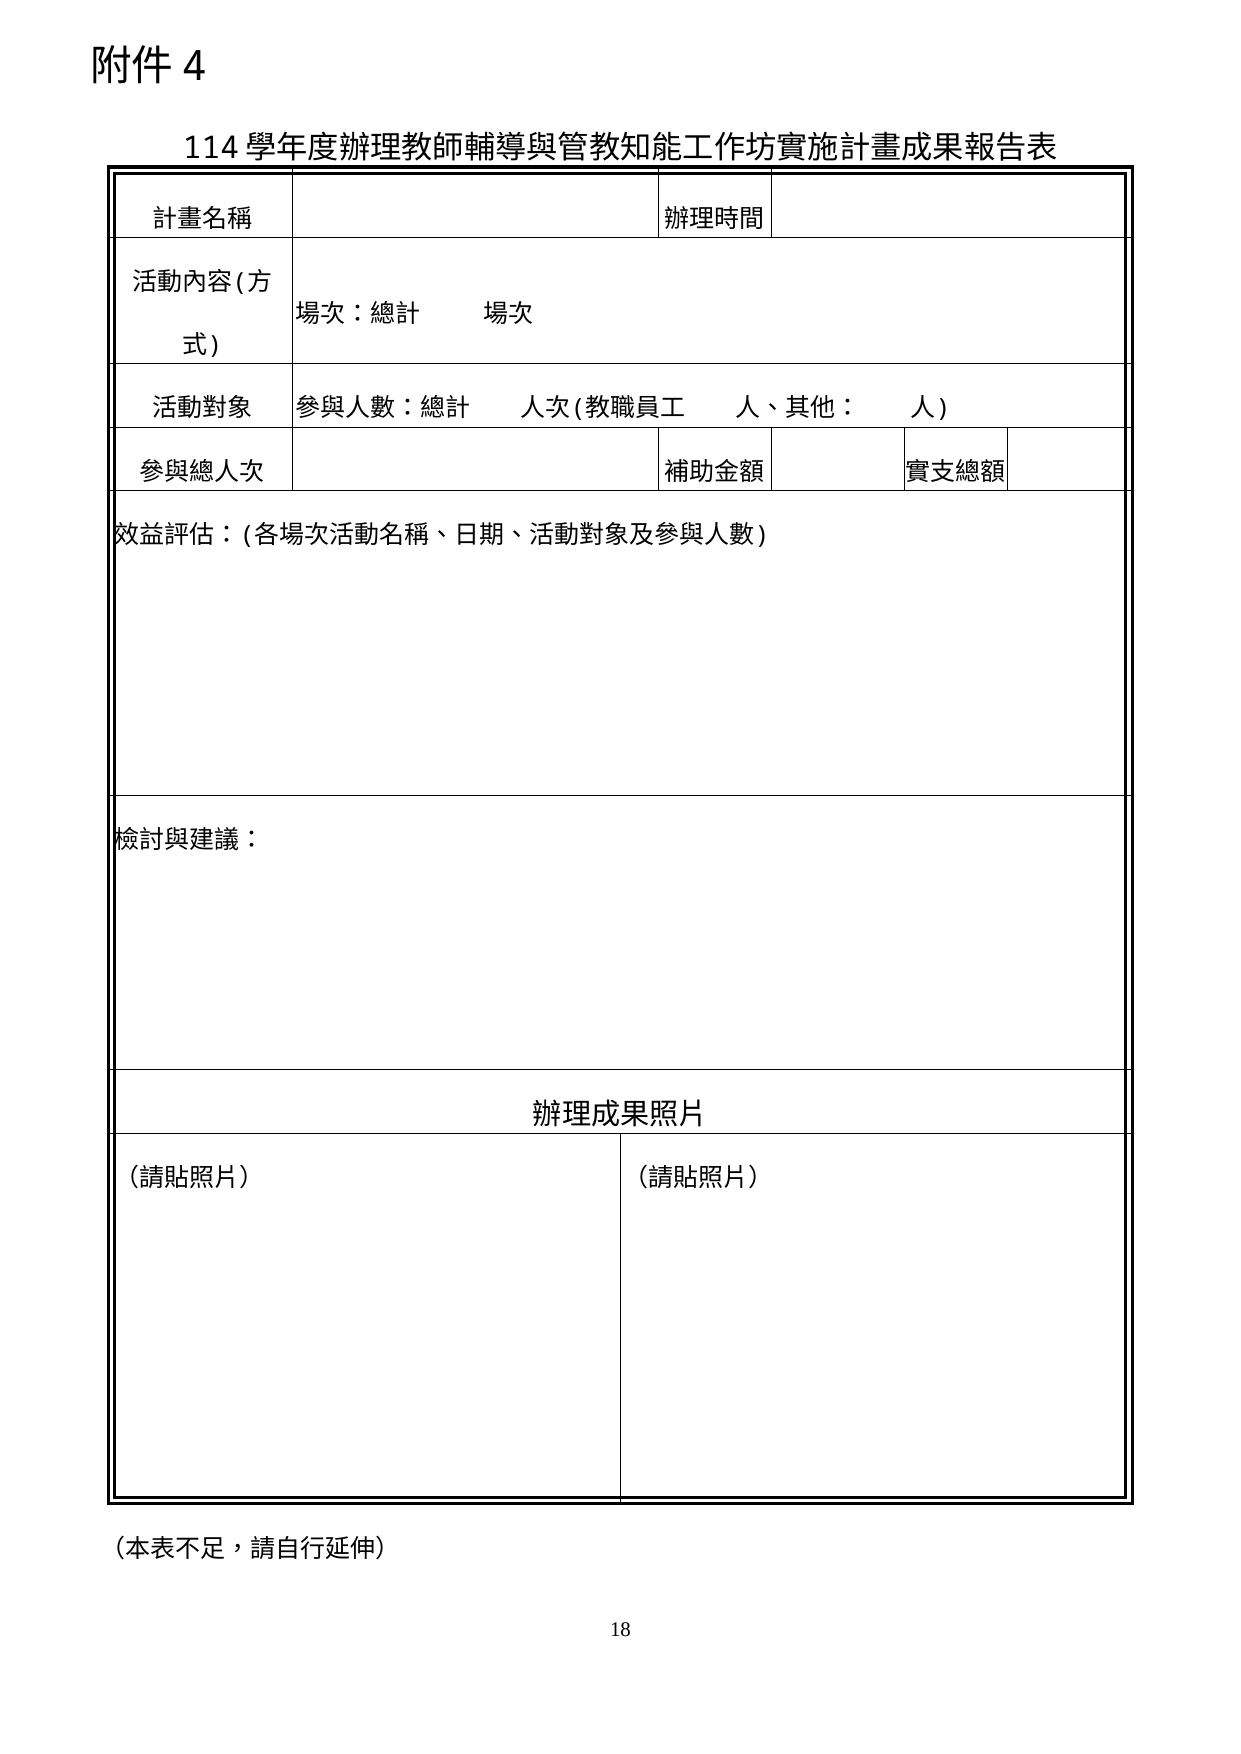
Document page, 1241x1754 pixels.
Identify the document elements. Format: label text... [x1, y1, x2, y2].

table_cell 辦理成果照片 [116, 1070, 1124, 1133]
table_cell 參與人數：總計 人次(教職員工 人、其他： 人) [293, 364, 1124, 427]
table_cell 效益評估：(各場次活動名稱、日期、活動對象及參與人數) [116, 491, 1124, 795]
table_cell 活動對象 [116, 364, 292, 427]
table_cell （請貼照片） [621, 1134, 1124, 1496]
table_cell 活動內容(方式) [116, 238, 292, 363]
table_cell [1008, 428, 1124, 490]
text 附件4 [90, 47, 219, 89]
table_cell 場次：總計 場次 [293, 238, 1124, 363]
table_header 計畫名稱 [111, 169, 292, 237]
table_cell 實支總額 [905, 428, 1007, 490]
text （本表不足，請自行延伸） [100, 1505, 1165, 1568]
table_header [772, 175, 1124, 237]
table_header [293, 175, 658, 237]
table_cell 補助金額 [659, 428, 771, 490]
text 114學年度辦理教師輔導與管教知能工作坊實施計畫成果報告表 [75, 103, 1165, 165]
table_cell [293, 428, 658, 490]
table_cell [772, 428, 904, 490]
table_header [772, 169, 1129, 237]
table_cell 參與總人次 [116, 428, 292, 490]
text [75, 40, 234, 102]
table_header 辦理時間 [659, 175, 771, 237]
table_cell 檢討與建議： [116, 796, 1124, 1069]
table_cell （請貼照片） [116, 1134, 620, 1496]
